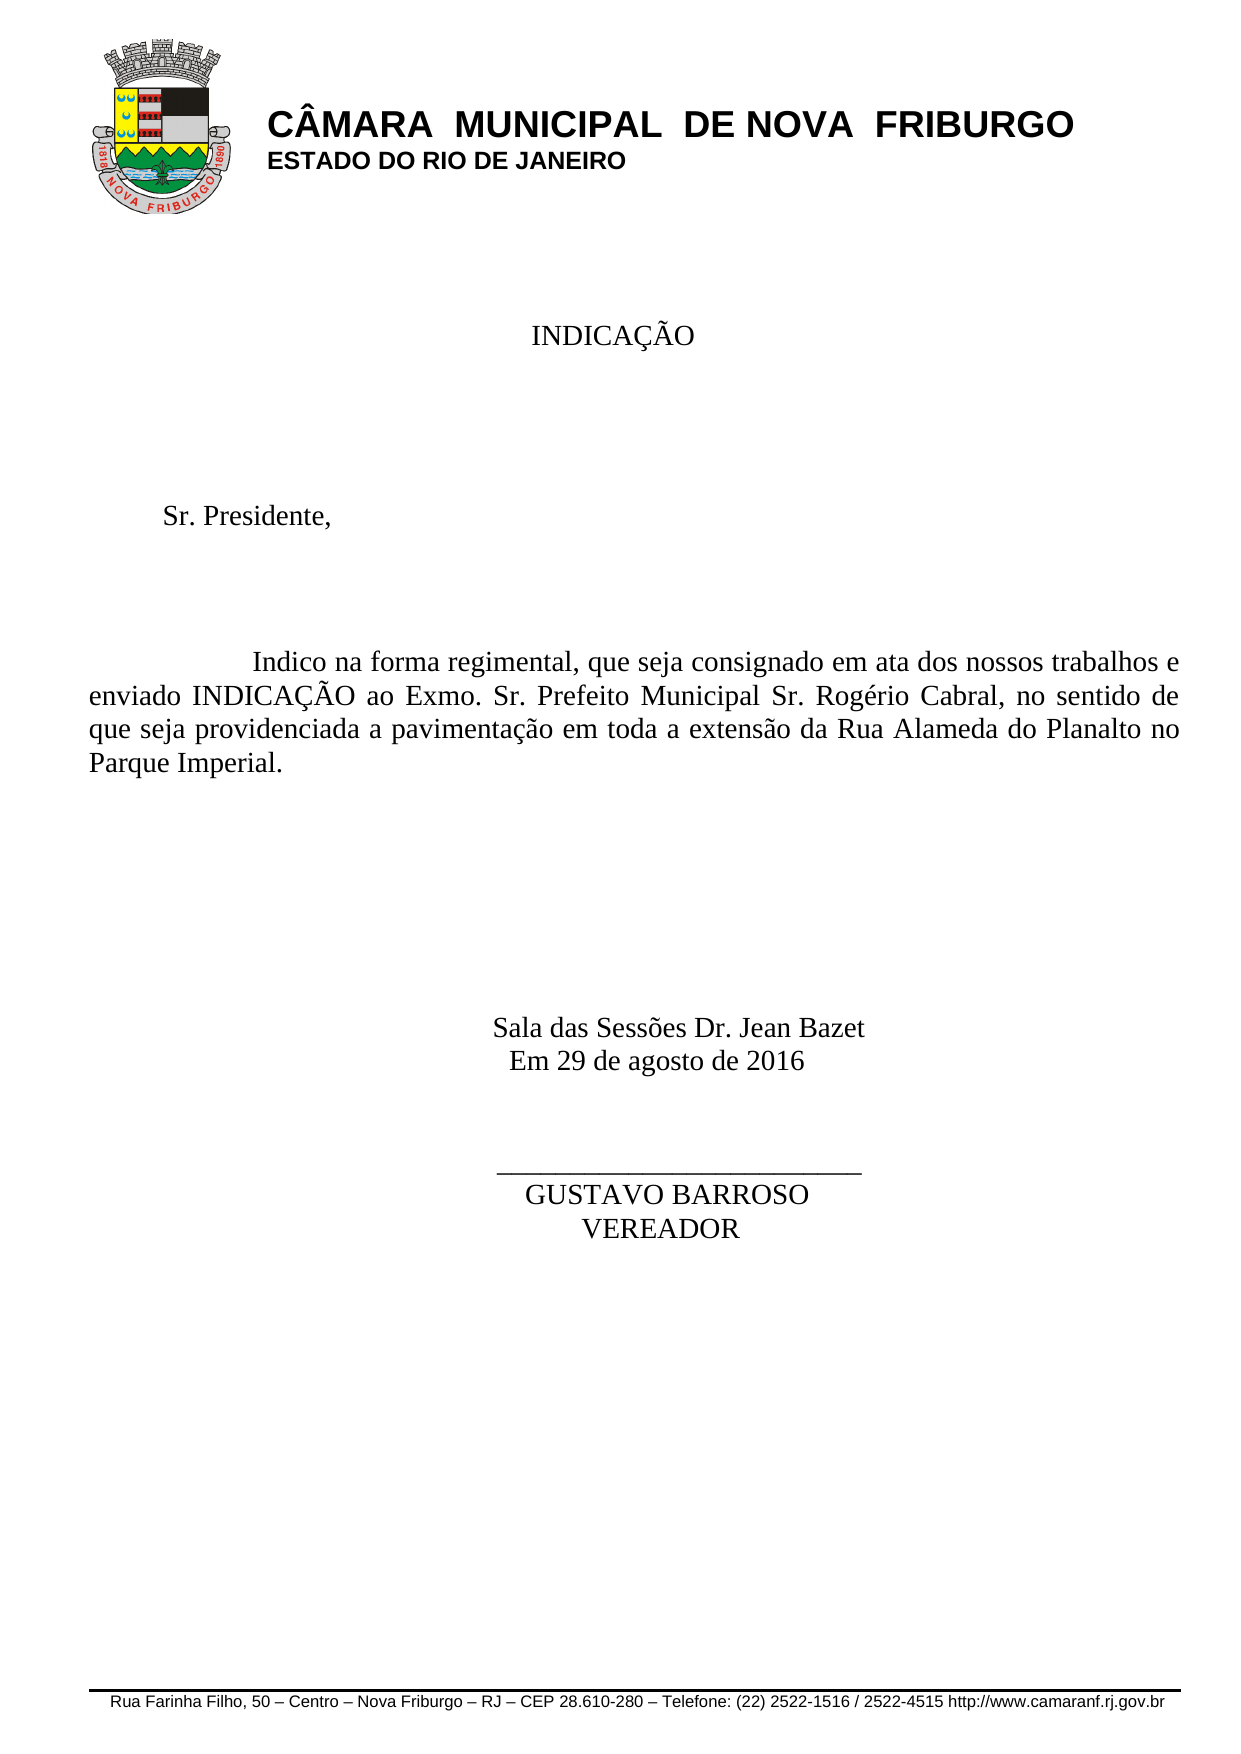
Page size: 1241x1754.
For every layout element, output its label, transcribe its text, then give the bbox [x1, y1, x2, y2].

text VEREADOR [89, 1211, 1181, 1244]
text Indico na forma regimental, que seja consignado em ata dos nossos trabalhos e enviado INDICAÇÃO ao Exmo. Sr. Prefeito Municipal Sr. Rogério Cabral, no sentido de que seja providenciada a pavimentação em toda a extensão da Rua Alameda do Planalto no Parque Imperial. [89, 644, 1181, 779]
text Em 29 de agosto de 2016 [89, 1043, 1181, 1077]
text Sala das Sessões Dr. Jean Bazet [89, 1010, 1181, 1043]
text GUSTAVO BARROSO [89, 1177, 1181, 1211]
text _________________________ [89, 1144, 1181, 1177]
text Sr. Presidente, [89, 498, 1181, 531]
text INDICAÇÃO [89, 318, 1181, 352]
